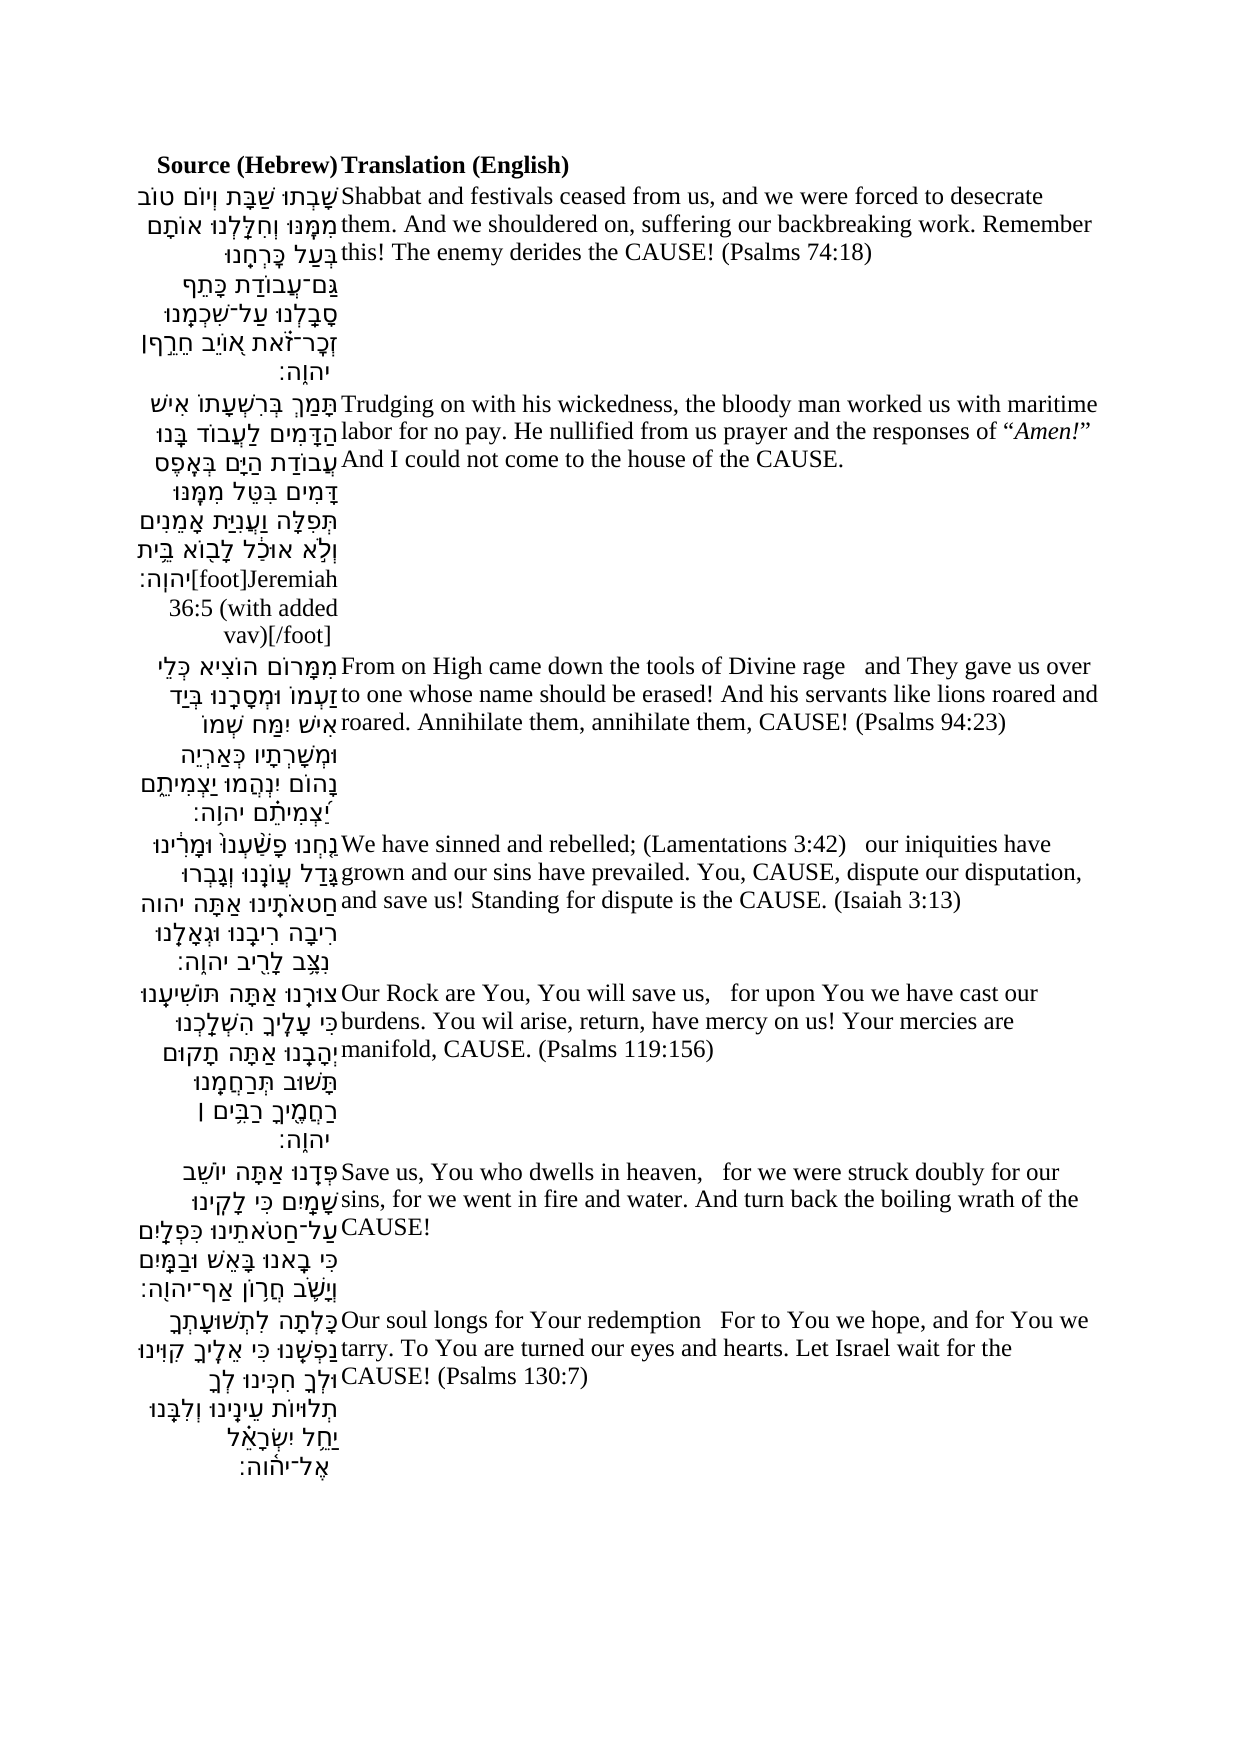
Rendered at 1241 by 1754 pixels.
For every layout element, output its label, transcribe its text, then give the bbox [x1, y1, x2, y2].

table_cell Save us, You who dwells in heaven, for we were struck doubly for our sins, for we went in fire and water. And turn back the boiling wrath of the CAUSE! [339, 1156, 1105, 1305]
table_cell Our Rock are You, You will save us, for upon You we have cast our burdens. You wil arise, return, have mercy on us! Your mercies are manifold, CAUSE. (Psalms 119:156) [339, 978, 1105, 1156]
table_cell Shabbat and festivals ceased from us, and we were forced to desecrate them. And we shouldered on, suffering our backbreaking work. Remember this! The enemy derides the CAUSE! (Psalms 74:18) [339, 181, 1105, 388]
table_cell נַ֤חְנוּ פָשַׁ֨עְנוּ֙ וּמָרִ֔ינוּ גָּדַל עֲוֺנֵֽנוּ וְגָבְרוּ חַטאֹתֵֽינוּ אַתָּה יהוה רִיבָה רִיבֵֽנוּ וּגְאָלֵֽנוּ נִצָּ֥ב לָרִ֖יב יהו֑ה׃ [135, 829, 339, 978]
table_cell From on High came down the tools of Divine rage and They gave us over to one whose name should be erased! And his servants like lions roared and roared. Annihilate them, annihilate them, CAUSE! (Psalms 94:23) [339, 651, 1105, 829]
table_cell Our soul longs for Your redemption For to You we hope, and for You we tarry. To You are turned our eyes and hearts. Let Israel wait for the CAUSE! (Psalms 130:7) [339, 1305, 1105, 1483]
table_cell מִמָּרוֹם הוֹצִיא כְּלֵי זַעְמוֹ וּמְסָרָֽנוּ בְּיַד אִישׁ יִמַּח שְׁמוֹ וּמְשָׁרְתָיו כְּאַרְיֵה נָהוֹם יִנְהֲמוּ יַצְמִיתֵ֑ם יַ֝צְמִיתֵ֗ם יהו֥ה׃ [135, 651, 339, 829]
table_cell כָּלְתָה לִתְשׁוּעָתְךָ נַפְשֵֽׁנוּ כִּי אֵלֶֽיךָ קִוִּינוּ וּלְךָ חִכִּֽינוּ לְךָ תְלוּיוֹת עֵינֵֽינוּ וְלִבֵּֽנוּ יַחֵ֥ל יִשְׂרָאֵ֗ל אֶל־יה֫וה׃ [135, 1305, 339, 1483]
table_cell תָּמַךְ בְּרִשְׁעָתוֹ אִישׁ הַדָּמִים לַעֲבוֹד בָּֽנוּ עֲבוֹדַת הַיָּם בְּאֶֽפֶס דָּמִים בִּטֵּל מִמֶּֽנּוּ תְּפִלָּה וַעֲנִיַּת אָמֵנִים וְלֹ֣א אוּכַ֔ל לָב֖וֹא בֵּ֥ית יהוֽה׃[foot]Jeremiah 36:5 (with added vav)[/foot] [135, 388, 339, 651]
table_header Source (Hebrew) [135, 150, 339, 181]
table_cell צוּרֵֽנוּ אַתָּה תּוֹשִׁיעֵֽנוּ כִּי עָלֶֽיךָ הִשְׁלַֽכְנוּ יְהָבֵֽנוּ אַתָּה תָקוּם תָּשׁוּב תְּרַחֲמֵֽנוּ רַחֲמֶ֖יךָ רַבִּ֥ים ׀ יהו֑ה׃ [135, 978, 339, 1156]
table_cell שָׁבְתוּ שַׁבָּת וְיוֹם טוֹב מִמֶּֽנּוּ וְחִלַּֽלְנוּ אוֹתָם בְּעַל כׇּרְחֵֽנוּ גַּם־עֲבוֹדַת כָּתֵף סָבַֽלְנוּ עַל־שִׁכְמֵֽנוּ זְכׇר־זֹ֗את א֭וֹיֵב חֵרֵ֣ף׀ יהו֑ה׃ [135, 181, 339, 388]
table_header Translation (English) [339, 150, 1105, 181]
table_cell We have sinned and rebelled; (Lamentations 3:42) our iniquities have grown and our sins have prevailed. You, CAUSE, dispute our disputation, and save us! Standing for dispute is the CAUSE. (Isaiah 3:13) [339, 829, 1105, 978]
table_cell פְּדֵֽנוּ אַתָּה יוֹשֵׁב שָׁמַֽיִם כִּי לָקִֽינוּ עַל־חַטֹאתֵינוּ כִּפְלַֽיִם כִּי בָֽאנוּ בָּאֵשׁ וּבַמַּֽיִם וְיָשֹׁ֛ב חֲר֥וֹן אַף־יהו֖ה׃ [135, 1156, 339, 1305]
table_cell Trudging on with his wickedness, the bloody man worked us with maritime labor for no pay. He nullified from us prayer and the responses of “Amen!” And I could not come to the house of the CAUSE. [339, 388, 1105, 651]
